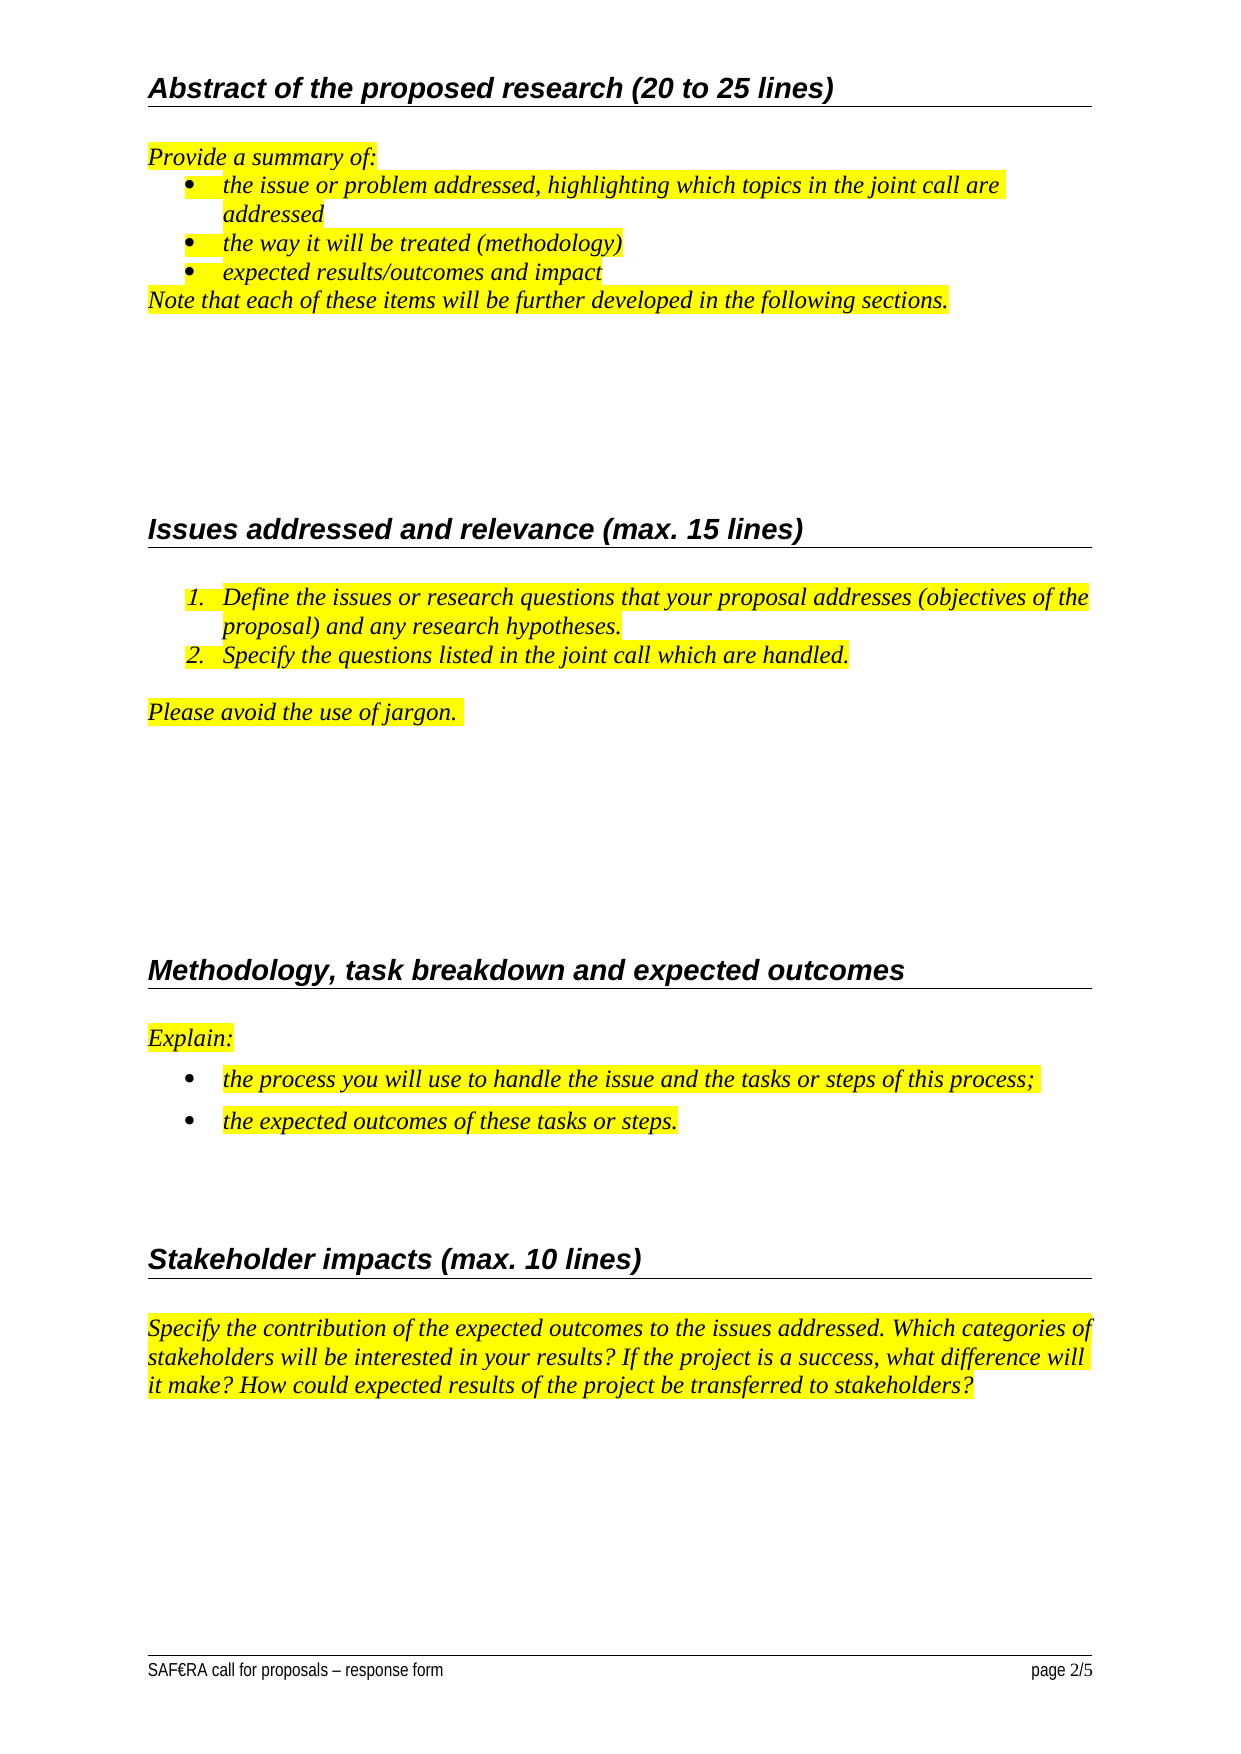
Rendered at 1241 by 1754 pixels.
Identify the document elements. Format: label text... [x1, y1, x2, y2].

list the process you will use to handle the issue and the tasks or steps of this process; [185, 1064, 1092, 1093]
text Note that each of these items will be further developed in the following sections. [148, 285, 1092, 314]
list Define the issues or research questions that your proposal addresses (objectives of the proposal) and any research hypotheses. [185, 582, 1092, 640]
subtitle Methodology, task breakdown and expected outcomes [148, 952, 1092, 988]
text Provide a summary of: [148, 142, 1092, 170]
text Please avoid the use of jargon. [148, 697, 1092, 726]
text Specify the contribution of the expected outcomes to the issues addressed. Which categories of stakeholders will be interested in your results? If the project is a success, what difference will it make? How could expected results of the project be transferred to stakeholders? [148, 1313, 1092, 1399]
list the expected outcomes of these tasks or steps. [185, 1106, 1092, 1134]
list expected results/outcomes and impact [185, 257, 1092, 285]
subtitle Abstract of the proposed research (20 to 25 lines) [148, 71, 1092, 106]
subtitle Issues addressed and relevance (max. 15 lines) [148, 512, 1092, 547]
subtitle Stakeholder impacts (max. 10 lines) [148, 1242, 1092, 1278]
list Specify the questions listed in the joint call which are handled. [185, 640, 1092, 669]
list the issue or problem addressed, highlighting which topics in the joint call are addressed [185, 170, 1092, 228]
list the way it will be treated (methodology) [185, 228, 1092, 257]
text Explain: [148, 1023, 1092, 1052]
